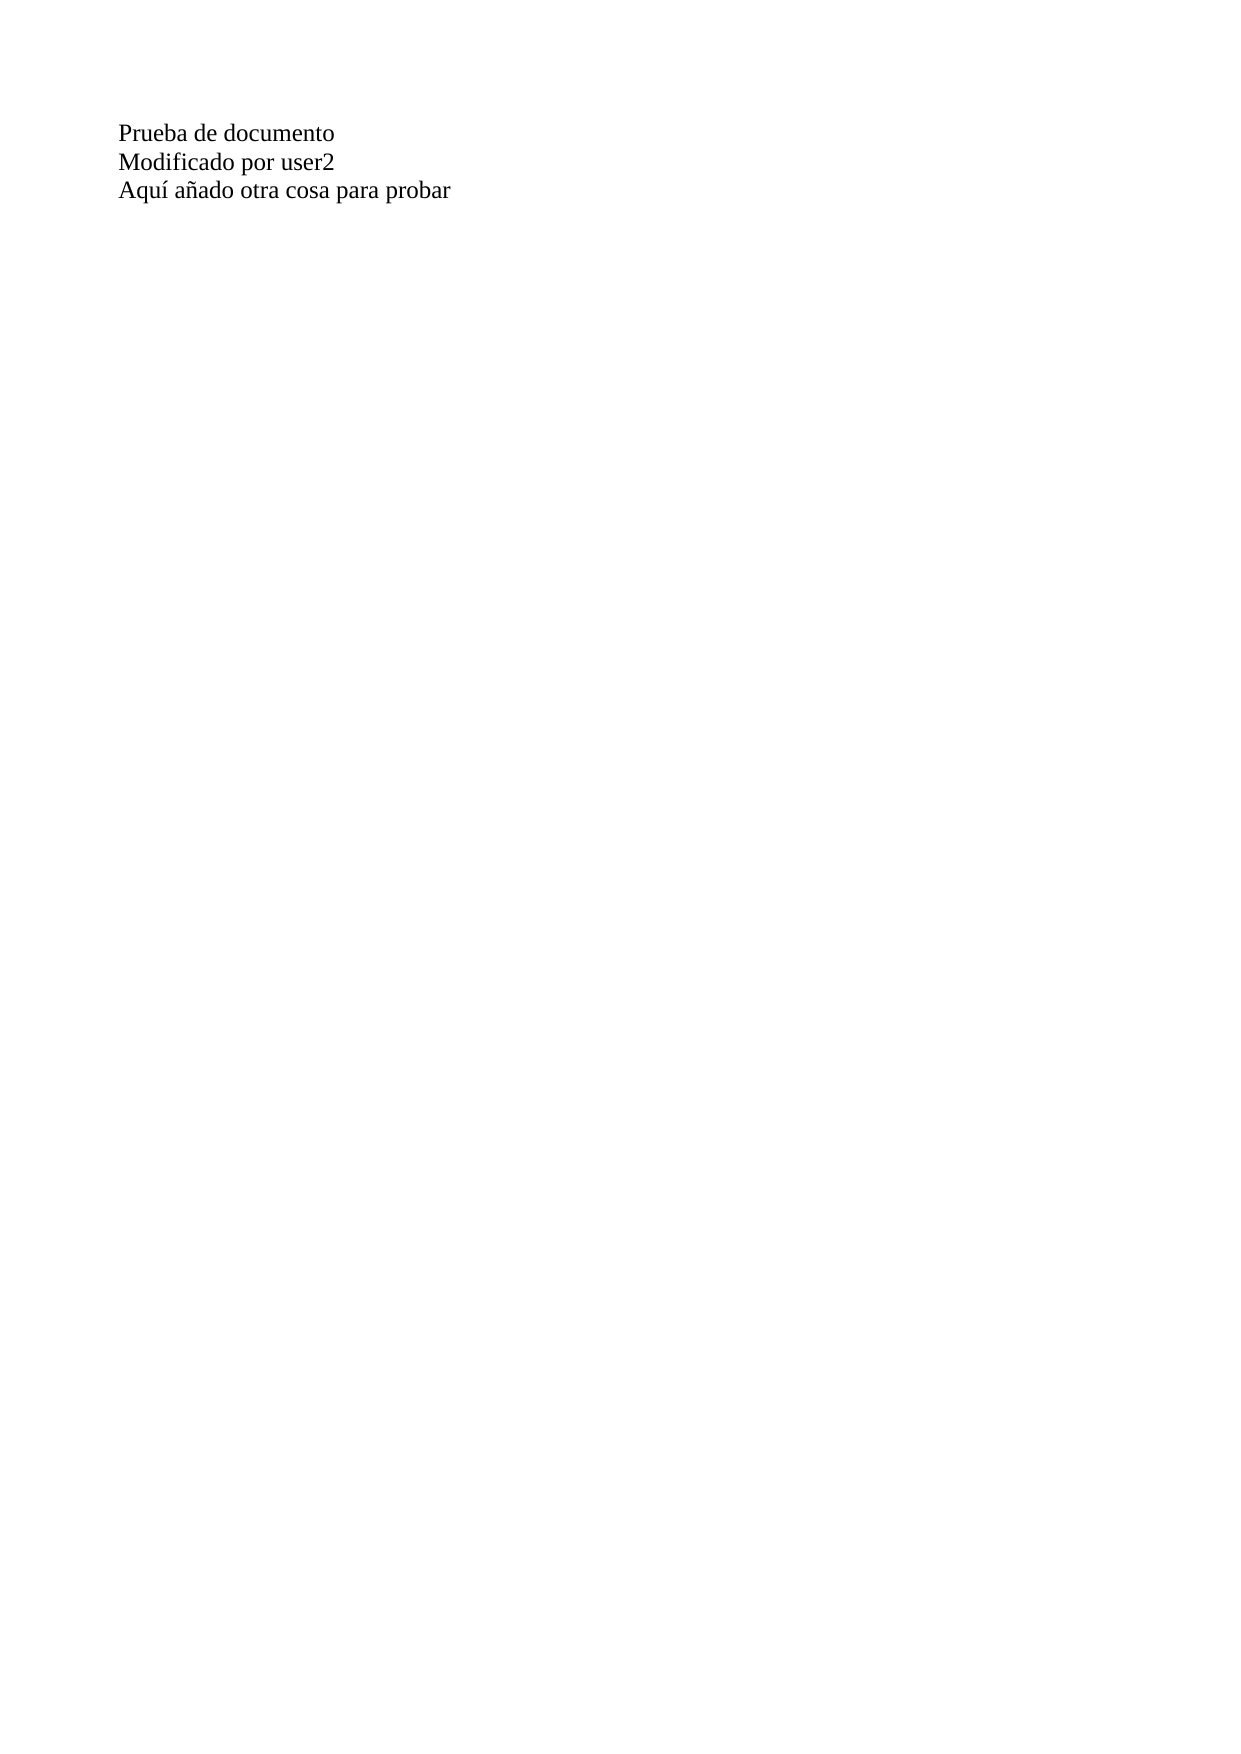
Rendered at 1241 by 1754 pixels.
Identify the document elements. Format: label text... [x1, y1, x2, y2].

text Prueba de documento [118, 118, 1122, 147]
text Modificado por user2 [118, 147, 1122, 176]
text Aquí añado otra cosa para probar [118, 176, 1122, 204]
